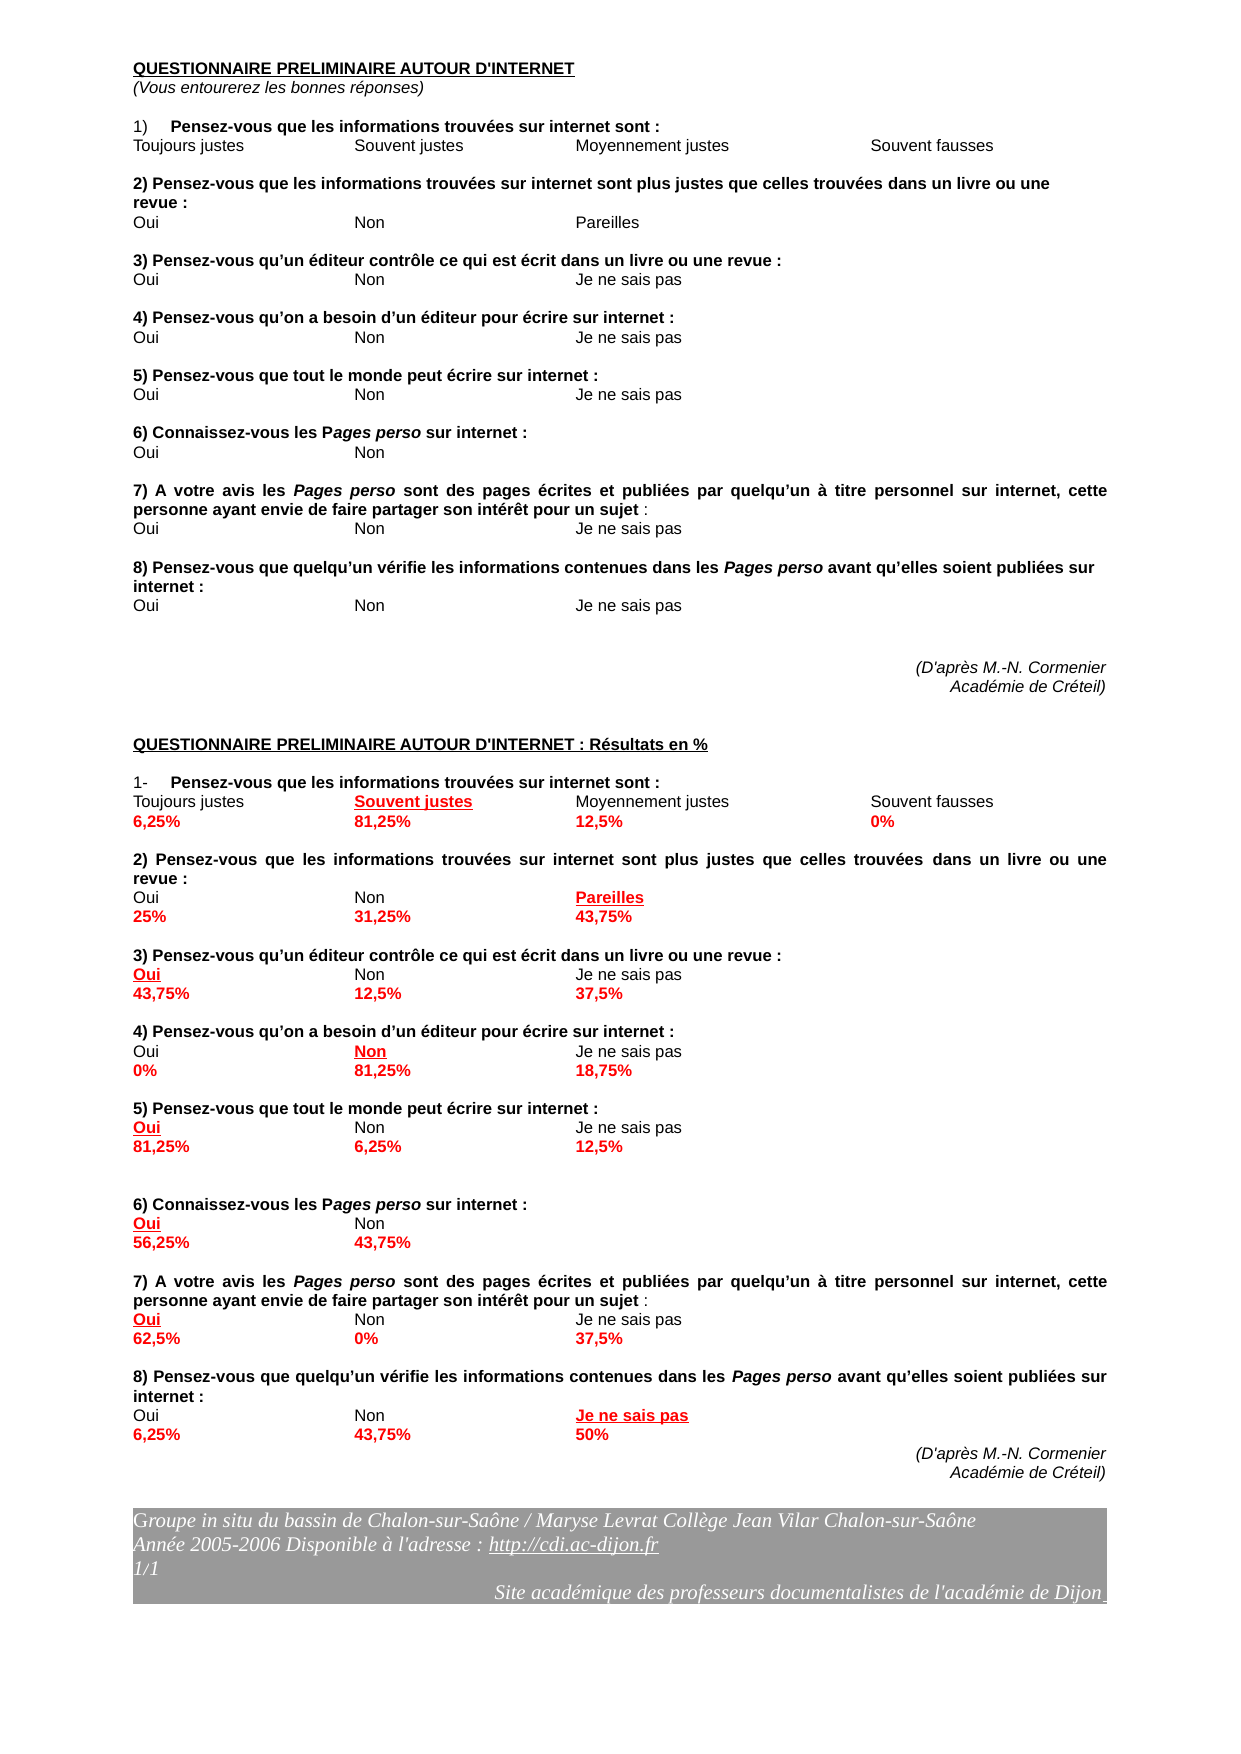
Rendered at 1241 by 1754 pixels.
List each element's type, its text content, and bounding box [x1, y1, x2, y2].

text 5) Pensez-vous que tout le monde peut écrire sur internet : [133, 366, 1107, 385]
text (D'après M.-N. Cormenier [133, 1444, 1107, 1463]
text 6,25% 81,25% 12,5% 0% [133, 811, 1107, 831]
text Oui Non [133, 1214, 1107, 1233]
text Oui Non Je ne sais pas [133, 1041, 1107, 1061]
text Oui Non Je ne sais pas [133, 327, 1107, 347]
text Oui Non Je ne sais pas [133, 1118, 1107, 1137]
text (D'après M.-N. Cormenier [133, 658, 1107, 677]
text 8) Pensez-vous que quelqu’un vérifie les informations contenues dans les Pages perso avant qu’elles soient publiées sur internet : [133, 557, 1107, 596]
text 6,25% 43,75% 50% [133, 1425, 1107, 1444]
text 7) A votre avis les Pages perso sont des pages écrites et publiées par quelqu’un à titre personnel sur internet, cette personne ayant envie de faire partager son intérêt pour un sujet : [133, 481, 1107, 519]
text Académie de Créteil) [133, 677, 1107, 696]
text Toujours justes Souvent justes Moyennement justes Souvent fausses [133, 792, 1107, 811]
text Oui Non Je ne sais pas [133, 965, 1107, 984]
text 5) Pensez-vous que tout le monde peut écrire sur internet : [133, 1099, 1107, 1118]
text Oui Non Je ne sais pas [133, 270, 1107, 289]
text 3) Pensez-vous qu’un éditeur contrôle ce qui est écrit dans un livre ou une revue : [133, 251, 1107, 270]
text Oui Non Pareilles [133, 212, 1107, 232]
text 4) Pensez-vous qu’on a besoin d’un éditeur pour écrire sur internet : [133, 308, 1107, 327]
text 8) Pensez-vous que quelqu’un vérifie les informations contenues dans les Pages perso avant qu’elles soient publiées sur internet : [133, 1367, 1107, 1406]
text 0% 81,25% 18,75% [133, 1061, 1107, 1080]
text 4) Pensez-vous qu’on a besoin d’un éditeur pour écrire sur internet : [133, 1022, 1107, 1041]
text 62,5% 0% 37,5% [133, 1329, 1107, 1348]
list Pensez-vous que les informations trouvées sur internet sont : [133, 117, 1107, 136]
text QUESTIONNAIRE PRELIMINAIRE AUTOUR D'INTERNET : Résultats en % [133, 735, 1107, 754]
text 6) Connaissez-vous les Pages perso sur internet : [133, 423, 1107, 442]
text 25% 31,25% 43,75% [133, 907, 1107, 926]
text 56,25% 43,75% [133, 1233, 1107, 1252]
text (Vous entourerez les bonnes réponses) [133, 78, 1107, 97]
text Oui Non Je ne sais pas [133, 1406, 1107, 1425]
text 2) Pensez-vous que les informations trouvées sur internet sont plus justes que celles trouvées dans un livre ou une revue : [133, 850, 1107, 888]
text Oui Non Je ne sais pas [133, 1310, 1107, 1329]
text 81,25% 6,25% 12,5% [133, 1137, 1107, 1156]
text QUESTIONNAIRE PRELIMINAIRE AUTOUR D'INTERNET [133, 59, 1107, 78]
text Oui Non Je ne sais pas [133, 596, 1107, 615]
text Académie de Créteil) [133, 1463, 1107, 1482]
text Oui Non Je ne sais pas [133, 519, 1107, 538]
text 2) Pensez-vous que les informations trouvées sur internet sont plus justes que celles trouvées dans un livre ou une revue : [133, 174, 1107, 212]
text Toujours justes Souvent justes Moyennement justes Souvent fausses [133, 136, 1107, 155]
text 3) Pensez-vous qu’un éditeur contrôle ce qui est écrit dans un livre ou une revue : [133, 946, 1107, 965]
text 43,75% 12,5% 37,5% [133, 984, 1107, 1003]
text Oui Non Je ne sais pas [133, 385, 1107, 404]
list Pensez-vous que les informations trouvées sur internet sont : [133, 773, 1107, 792]
text 7) A votre avis les Pages perso sont des pages écrites et publiées par quelqu’un à titre personnel sur internet, cette personne ayant envie de faire partager son intérêt pour un sujet : [133, 1271, 1107, 1310]
text Oui Non [133, 442, 1107, 462]
text Oui Non Pareilles [133, 888, 1107, 907]
text 6) Connaissez-vous les Pages perso sur internet : [133, 1195, 1107, 1214]
